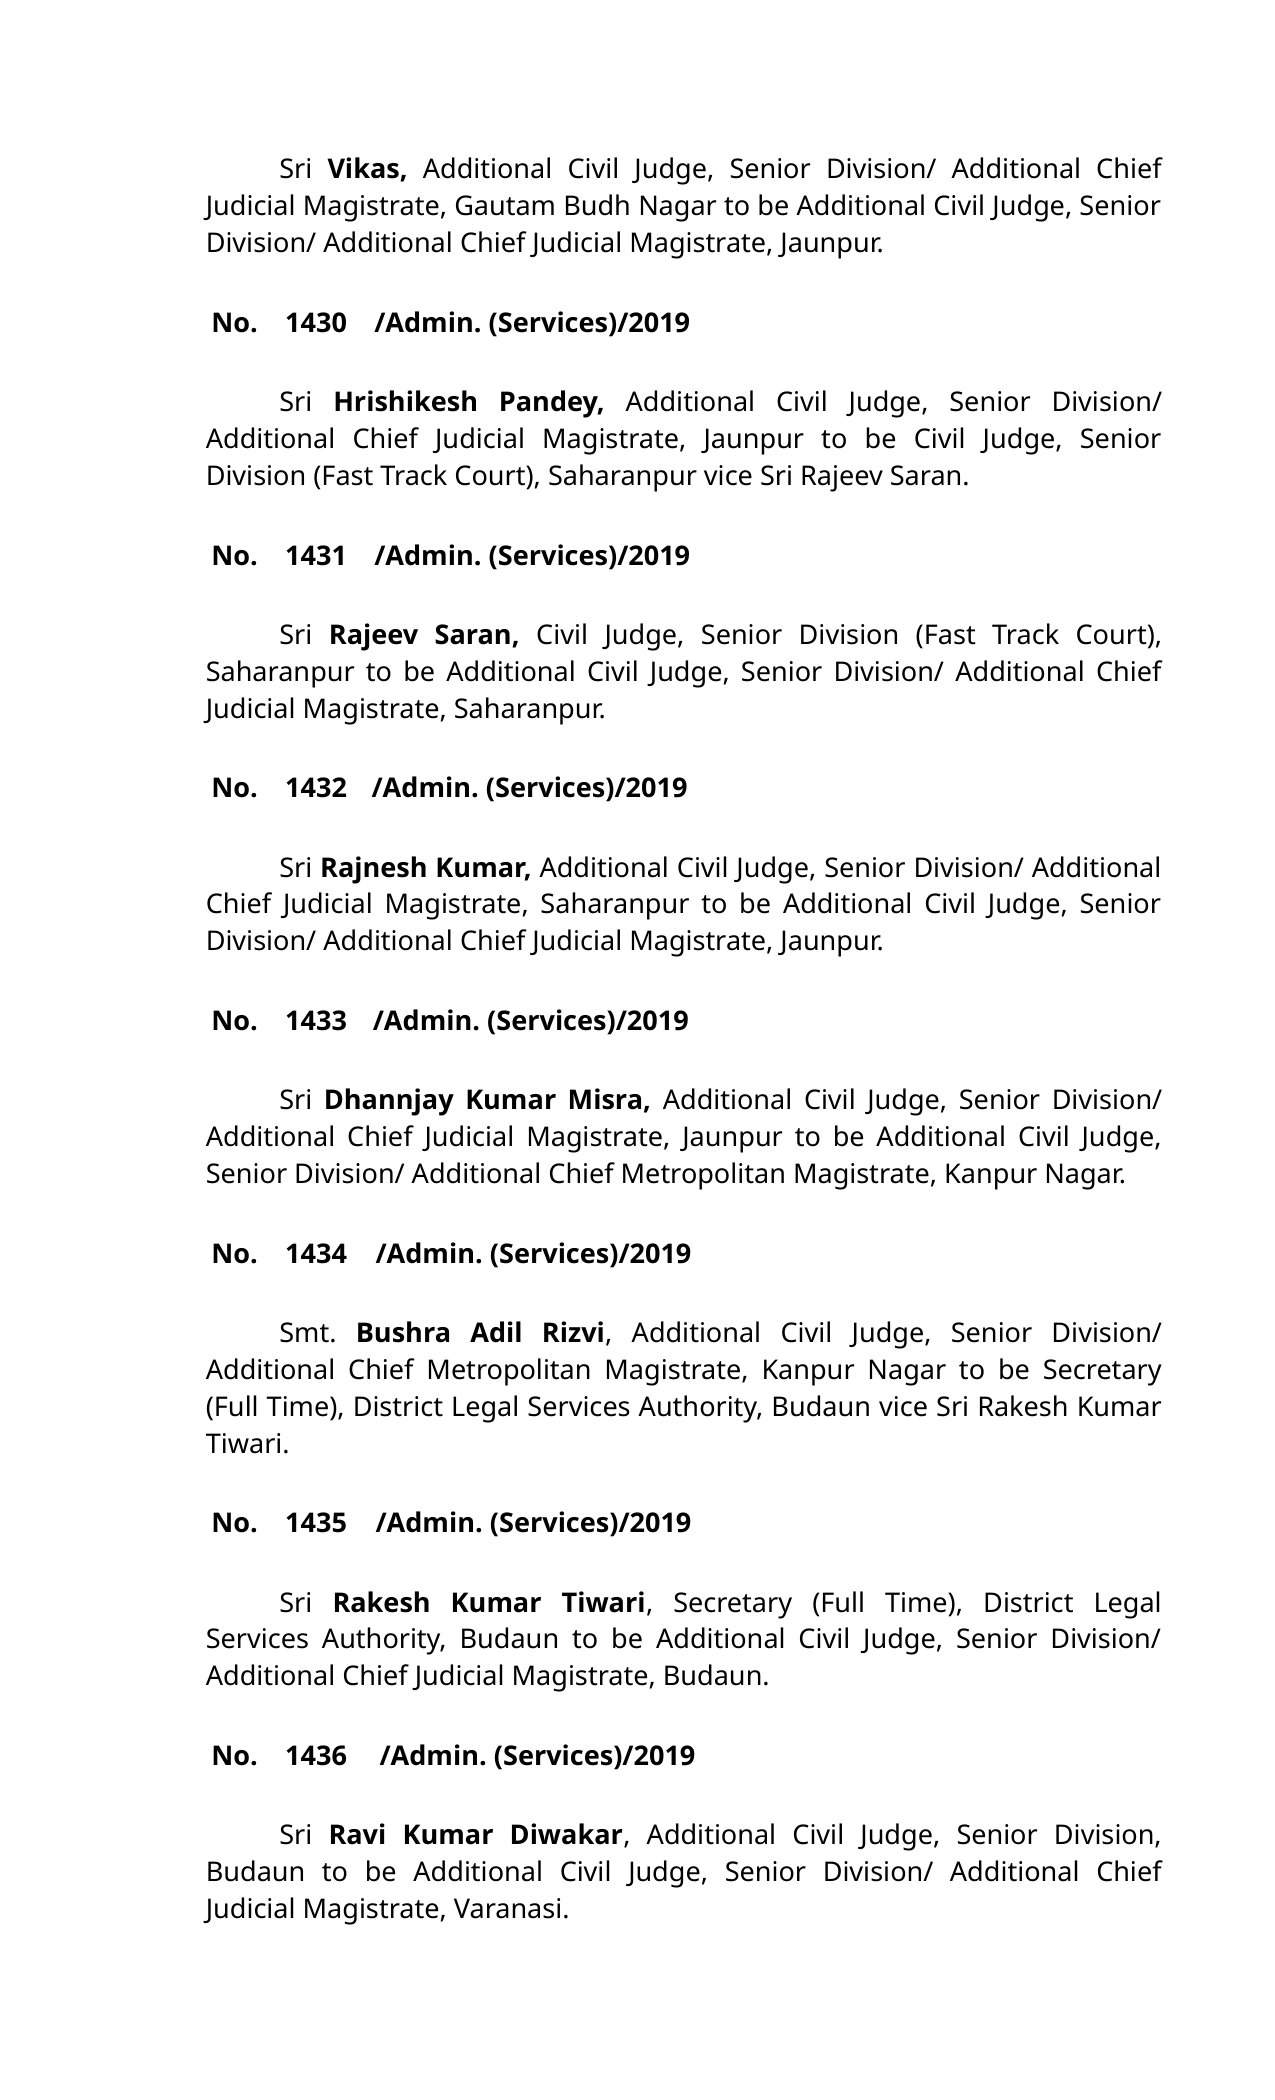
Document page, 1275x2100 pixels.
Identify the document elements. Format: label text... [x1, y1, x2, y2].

table_header No. [206, 763, 279, 811]
table_header [279, 1731, 373, 1779]
text Smt. Bushra Adil Rizvi, Additional Civil Judge, Senior Division/ Additional Chief Metropolitan Magistrate, Kanpur Nagar to be Secretary (Full Time), District Legal Services Authority, Budaun vice Sri Rakesh Kumar Tiwari. [206, 1313, 1162, 1461]
table_header /Admin. (Services)/2019 [366, 763, 764, 811]
text Sri Ravi Kumar Diwakar, Additional Civil Judge, Senior Division, Budaun to be Additional Civil Judge, Senior Division/ Additional Chief Judicial Magistrate, Varanasi. [206, 1816, 1162, 1926]
table_header /Admin. (Services)/2019 [368, 530, 764, 578]
text Sri Hrishikesh Pandey, Additional Civil Judge, Senior Division/ Additional Chief Judicial Magistrate, Jaunpur to be Civil Judge, Senior Division (Fast Track Court), Saharanpur vice Sri Rajeev Saran. [206, 383, 1162, 493]
table_header No. [206, 1228, 279, 1277]
table_header /Admin. (Services)/2019 [367, 996, 764, 1044]
table_header [279, 1228, 369, 1277]
table_header /Admin. (Services)/2019 [368, 298, 764, 346]
table_header [279, 1498, 369, 1546]
table_header /Admin. (Services)/2019 [370, 1228, 764, 1277]
table_header [279, 763, 366, 811]
table_header /Admin. (Services)/2019 [370, 1498, 764, 1546]
text Sri Rajnesh Kumar, Additional Civil Judge, Senior Division/ Additional Chief Judicial Magistrate, Saharanpur to be Additional Civil Judge, Senior Division/ Additional Chief Judicial Magistrate, Jaunpur. [206, 848, 1162, 959]
table_header No. [206, 996, 279, 1044]
text Sri Rajeev Saran, Civil Judge, Senior Division (Fast Track Court), Saharanpur to be Additional Civil Judge, Senior Division/ Additional Chief Judicial Magistrate, Saharanpur. [206, 615, 1162, 726]
text Sri Dhannjay Kumar Misra, Additional Civil Judge, Senior Division/ Additional Chief Judicial Magistrate, Jaunpur to be Additional Civil Judge, Senior Division/ Additional Chief Metropolitan Magistrate, Kanpur Nagar. [206, 1081, 1162, 1191]
table_header No. [206, 1498, 279, 1546]
table_header [279, 298, 368, 346]
table_header No. [206, 530, 279, 578]
table_header [279, 530, 368, 578]
text Sri Vikas, Additional Civil Judge, Senior Division/ Additional Chief Judicial Magistrate, Gautam Budh Nagar to be Additional Civil Judge, Senior Division/ Additional Chief Judicial Magistrate, Jaunpur. [206, 150, 1162, 261]
table_header /Admin. (Services)/2019 [374, 1731, 764, 1779]
table_header [279, 996, 367, 1044]
table_header No. [206, 298, 279, 346]
table_header No. [206, 1731, 279, 1779]
text Sri Rakesh Kumar Tiwari, Secretary (Full Time), District Legal Services Authority, Budaun to be Additional Civil Judge, Senior Division/ Additional Chief Judicial Magistrate, Budaun. [206, 1583, 1162, 1694]
